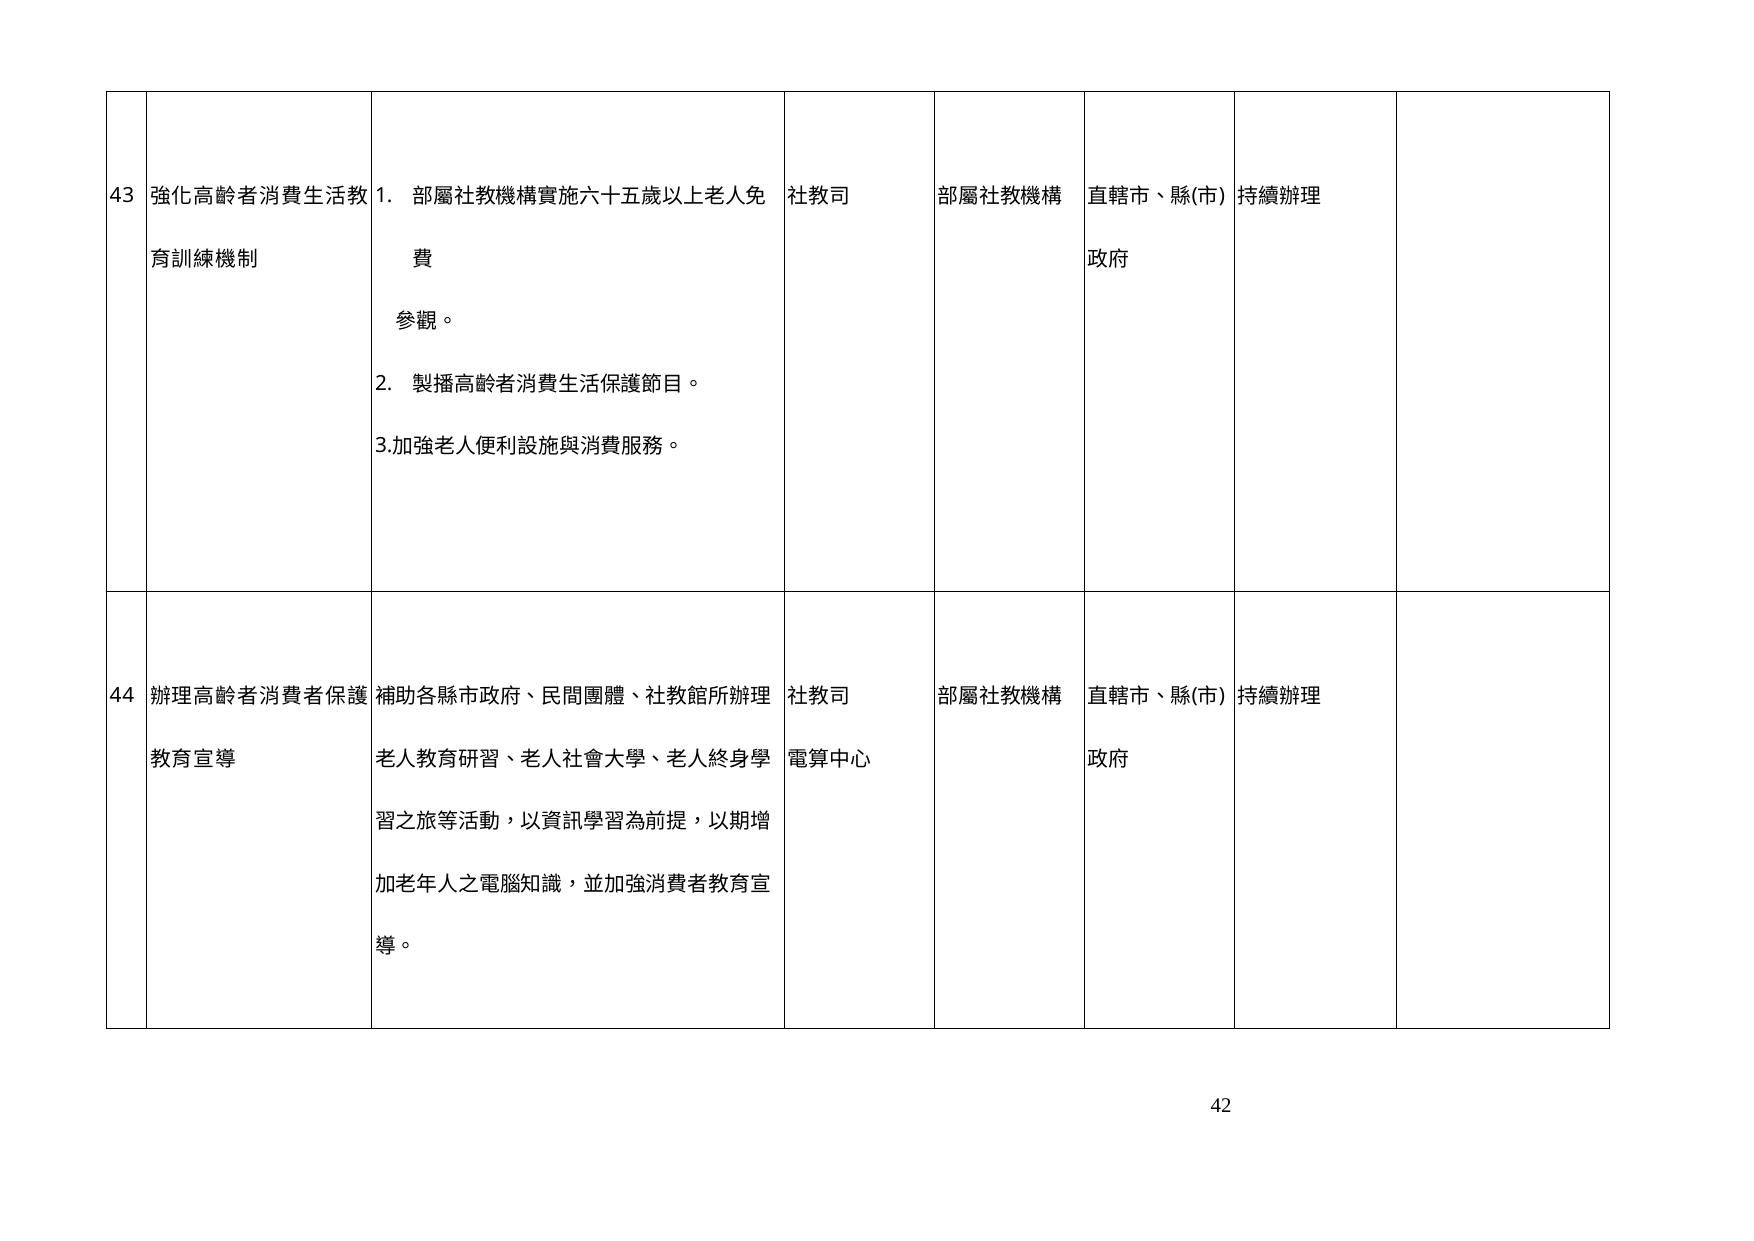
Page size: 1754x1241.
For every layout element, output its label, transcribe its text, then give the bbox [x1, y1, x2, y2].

table_cell 部屬社教機構實施六十五歲以上老人免費 參觀。 製播高齡者消費生活保護節目。 3.加強老人便利設施與消費服務。 [372, 92, 784, 591]
table_cell 社教司 電算中心 [785, 592, 934, 1028]
table_cell 辦理高齡者消費者保護教育宣導 [147, 592, 371, 1028]
table_cell 44 [107, 592, 146, 1028]
table_cell 持續辦理 [1235, 92, 1396, 591]
table_cell 部屬社教機構 [935, 592, 1084, 1028]
table_cell 強化高齡者消費生活教育訓練機制 [147, 92, 371, 591]
table_cell [1397, 92, 1609, 591]
table_cell 社教司 [785, 92, 934, 591]
table_cell 部屬社教機構 [935, 92, 1084, 591]
table_cell 補助各縣市政府、民間團體、社教館所辦理老人教育研習、老人社會大學、老人終身學習之旅等活動，以資訊學習為前提，以期增加老年人之電腦知識，並加強消費者教育宣導。 [372, 592, 784, 1028]
table_cell 43 [107, 92, 146, 591]
table_cell 持續辦理 [1235, 592, 1396, 1028]
table_cell [1397, 592, 1609, 1028]
table_cell 直轄市、縣(市)政府 [1085, 592, 1234, 1028]
table_cell 直轄市、縣(市)政府 [1085, 92, 1234, 591]
